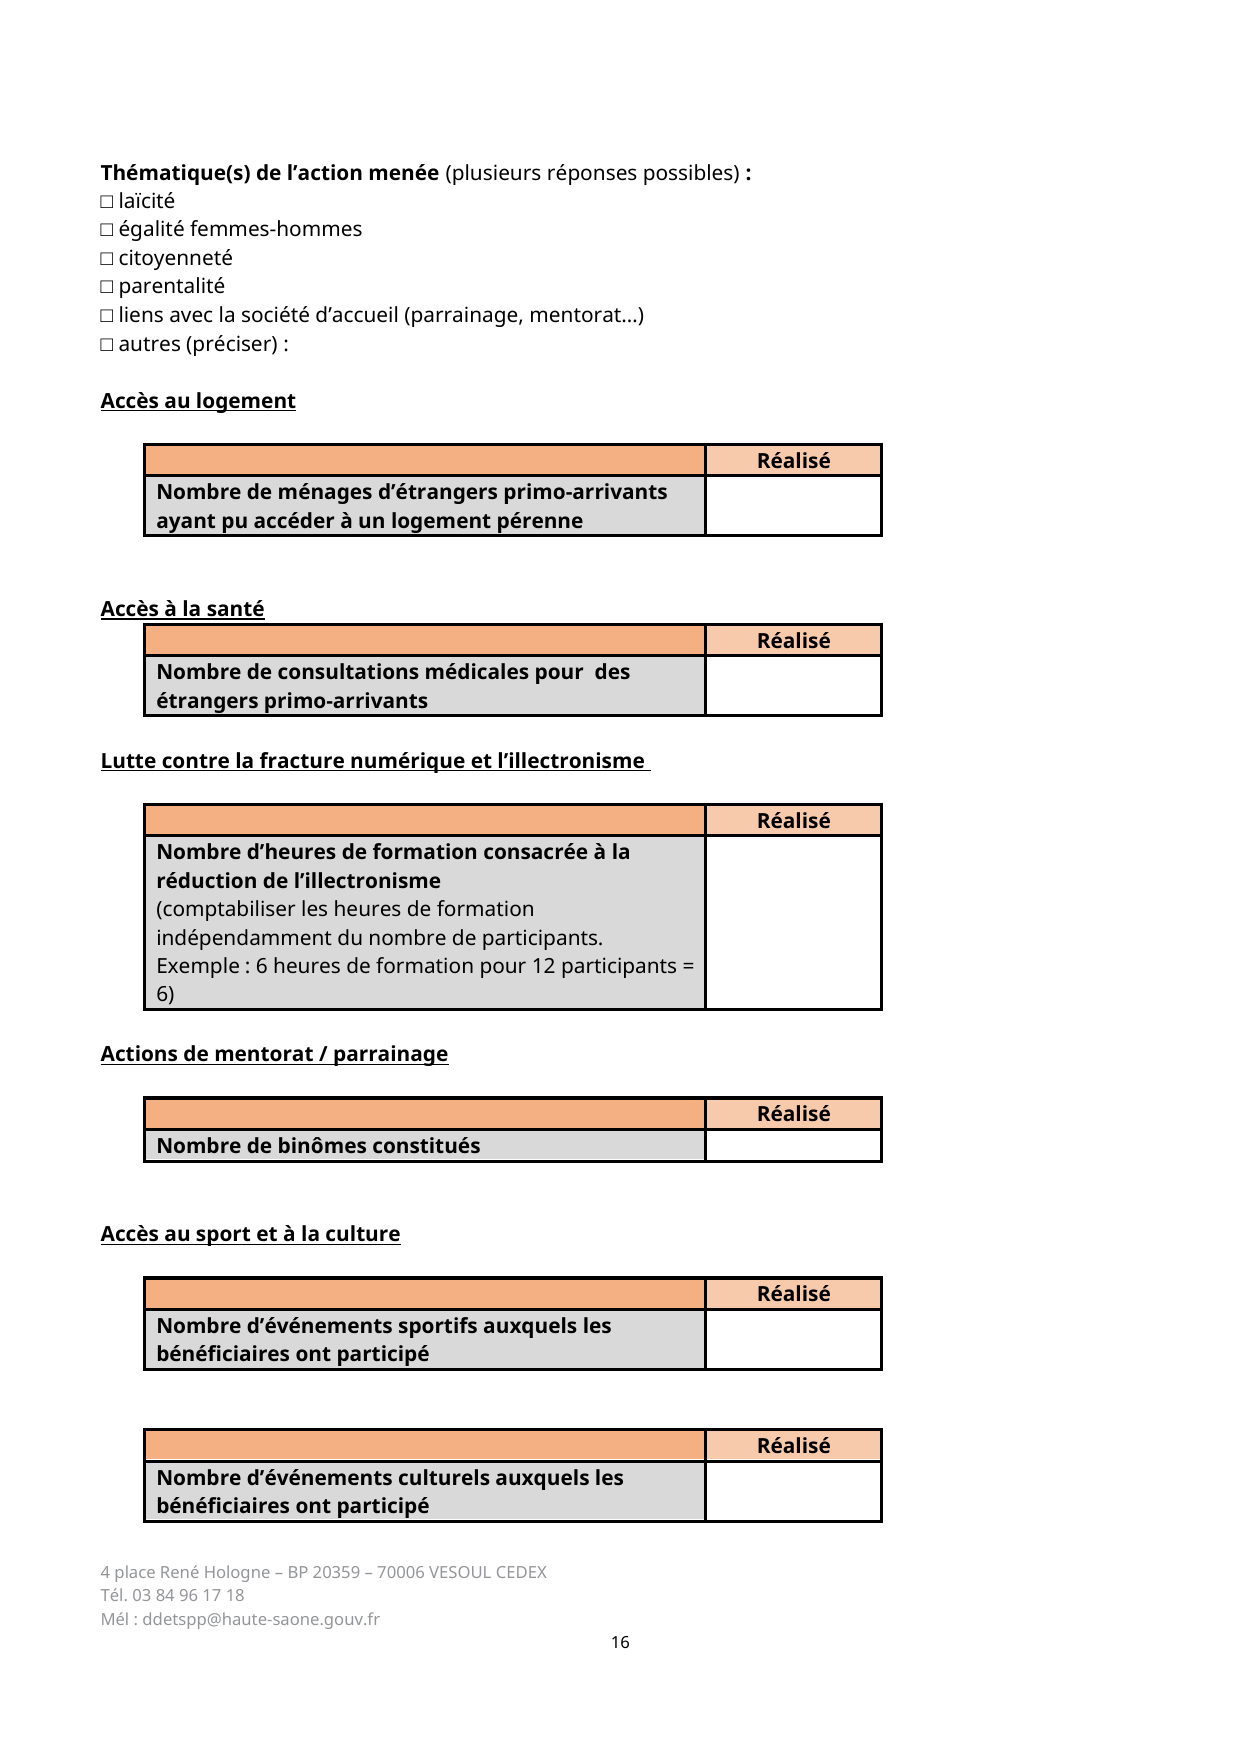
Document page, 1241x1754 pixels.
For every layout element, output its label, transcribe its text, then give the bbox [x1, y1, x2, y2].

table_header Réalisé [707, 446, 880, 474]
table_header [146, 806, 704, 834]
text □ citoyenneté [100, 243, 1140, 272]
text □ autres (préciser) : [100, 329, 1140, 357]
text Thématique(s) de l’action menée (plusieurs réponses possibles) : [100, 158, 1140, 186]
table_header Réalisé [707, 1431, 880, 1459]
text Accès au logement [100, 386, 1140, 414]
text Accès au sport et à la culture [100, 1219, 1140, 1248]
table_header Réalisé [707, 1100, 880, 1128]
table_header Réalisé [707, 806, 880, 834]
table_cell Nombre d’événements sportifs auxquels les bénéficiaires ont participé [146, 1311, 704, 1368]
table_cell [707, 657, 880, 714]
table_header Réalisé [707, 1280, 880, 1308]
table_cell [707, 837, 880, 1008]
text □ parentalité [100, 272, 1140, 300]
table_cell Nombre d’événements culturels auxquels les bénéficiaires ont participé [146, 1463, 704, 1519]
table_header Réalisé [707, 626, 880, 654]
table_cell Nombre de binômes constitués [146, 1131, 704, 1159]
text □ égalité femmes-hommes [100, 214, 1140, 243]
table_cell Nombre de ménages d’étrangers primo-arrivants ayant pu accéder à un logement pérenne [146, 477, 704, 534]
text Actions de mentorat / parrainage [100, 1039, 1140, 1068]
table_cell [707, 1311, 880, 1368]
table_cell [707, 477, 880, 534]
table_cell [707, 1131, 880, 1159]
table_header [146, 1431, 704, 1459]
text Accès à la santé [100, 594, 1140, 623]
table_cell [707, 1463, 880, 1519]
text □ liens avec la société d’accueil (parrainage, mentorat…) [100, 300, 1140, 329]
table_header [146, 626, 704, 654]
table_cell Nombre d’heures de formation consacrée à la réduction de l’illectronisme (comptabiliser les heures de formation indépendamment du nombre de participants. Exemple : 6 heures de formation pour 12 participants = 6) [146, 837, 704, 1008]
table_header [146, 446, 704, 474]
table_cell Nombre de consultations médicales pour des étrangers primo-arrivants [146, 657, 704, 714]
text Lutte contre la fracture numérique et l’illectronisme [100, 746, 1140, 774]
table_header [146, 1280, 704, 1308]
text □ laïcité [100, 186, 1140, 214]
table_header [146, 1100, 704, 1128]
